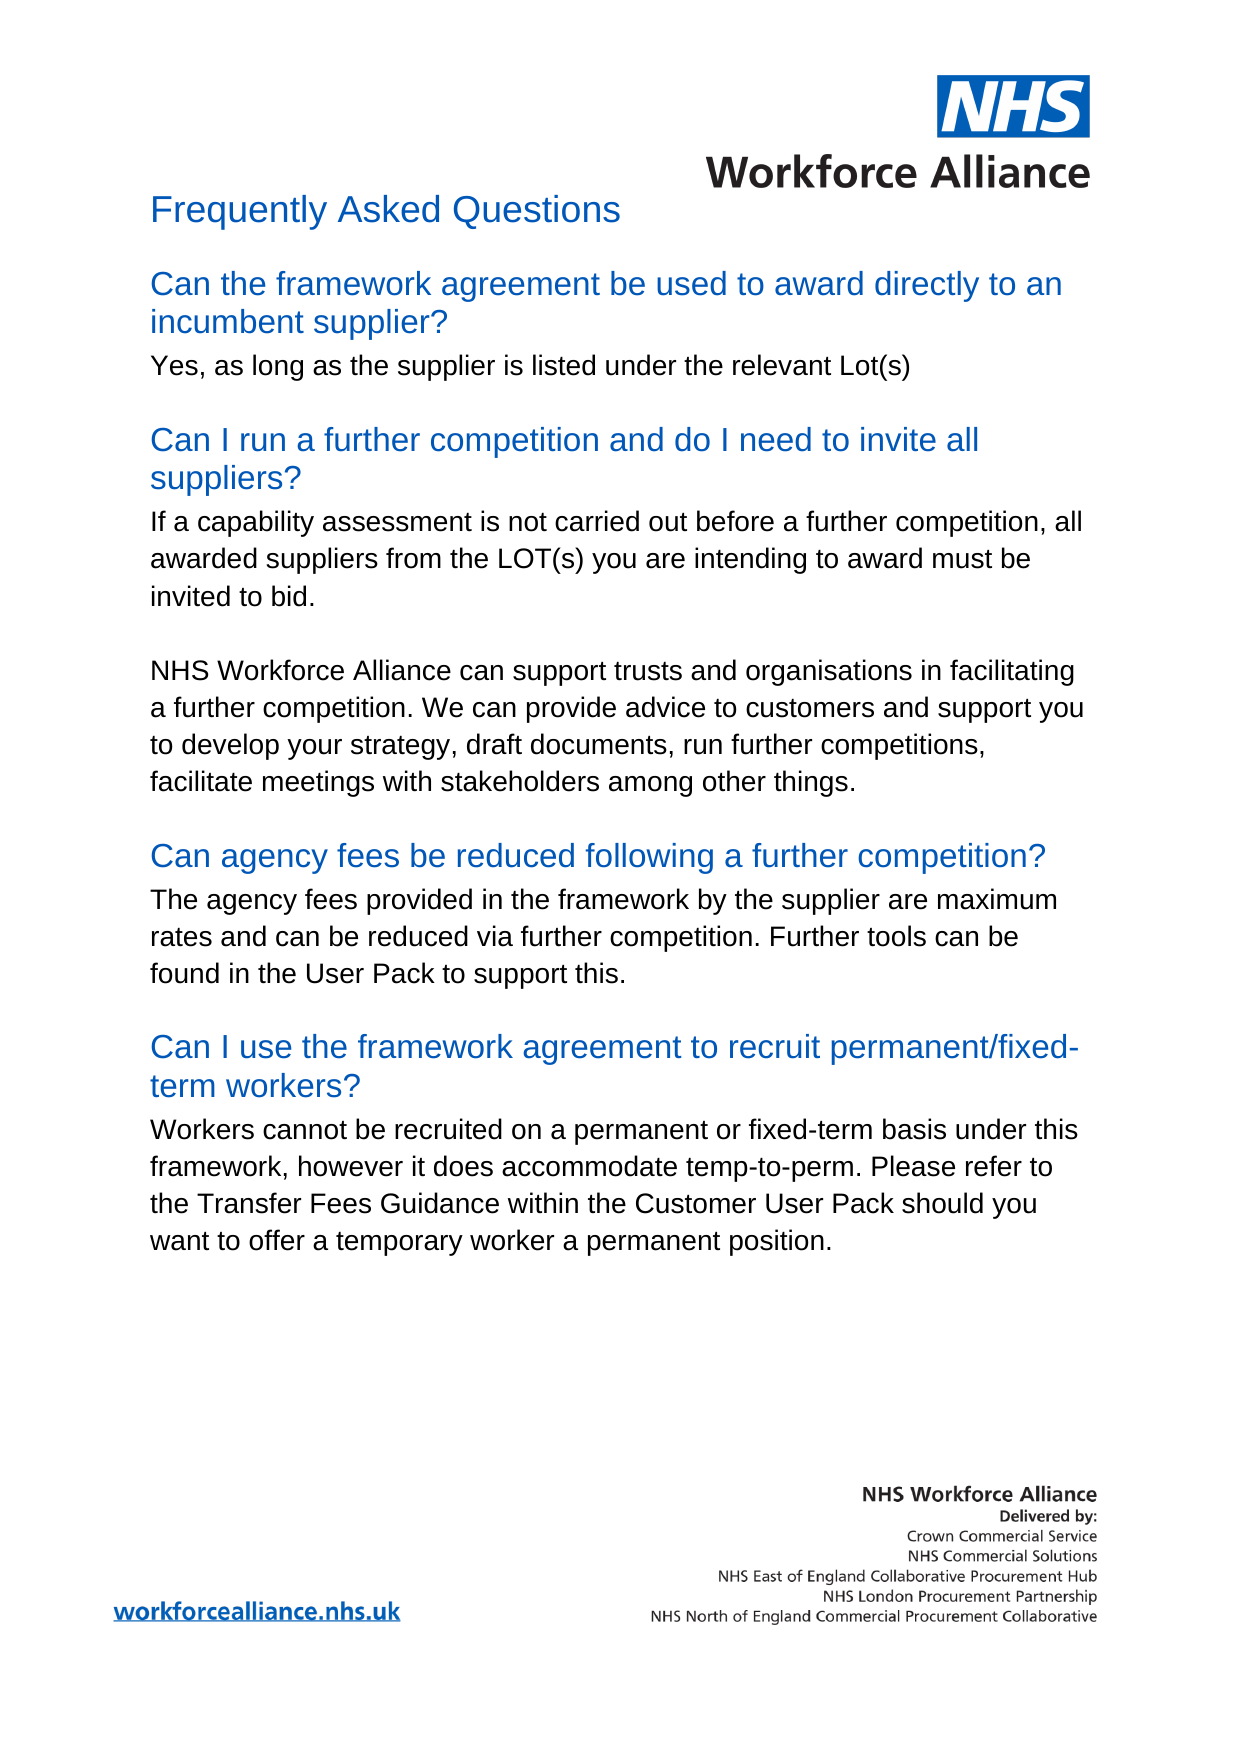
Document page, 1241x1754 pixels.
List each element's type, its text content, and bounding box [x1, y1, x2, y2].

subtitle Can agency fees be reduced following a further competition? [150, 836, 1090, 874]
subtitle Can I run a further competition and do I need to invite all suppliers? [150, 420, 1090, 497]
picture [705, 75, 1091, 188]
picture [61, 1431, 1149, 1679]
text Yes, as long as the supplier is listed under the relevant Lot(s) [150, 349, 1090, 382]
text If a capability assessment is not carried out before a further competition, all awarded suppliers from the LOT(s) you are intending to award must be invited to bid. [150, 505, 1090, 612]
text Workers cannot be recruited on a permanent or fixed-term basis under this framework, however it does accommodate temp-to-perm. Please refer to the Transfer Fees Guidance within the Customer User Pack should you want to offer a temporary worker a permanent position. [150, 1113, 1090, 1257]
text The agency fees provided in the framework by the supplier are maximum rates and can be reduced via further competition. Further tools can be found in the User Pack to support this. [150, 883, 1090, 989]
text NHS Workforce Alliance can support trusts and organisations in facilitating a further competition. We can provide advice to customers and support you to develop your strategy, draft documents, run further competitions, facilitate meetings with stakeholders among other things. [150, 654, 1090, 798]
subtitle Can I use the framework agreement to recruit permanent/fixed-term workers? [150, 1028, 1090, 1104]
subtitle Frequently Asked Questions [150, 188, 1090, 231]
subtitle Can the framework agreement be used to award directly to an incumbent supplier? [150, 264, 1090, 341]
